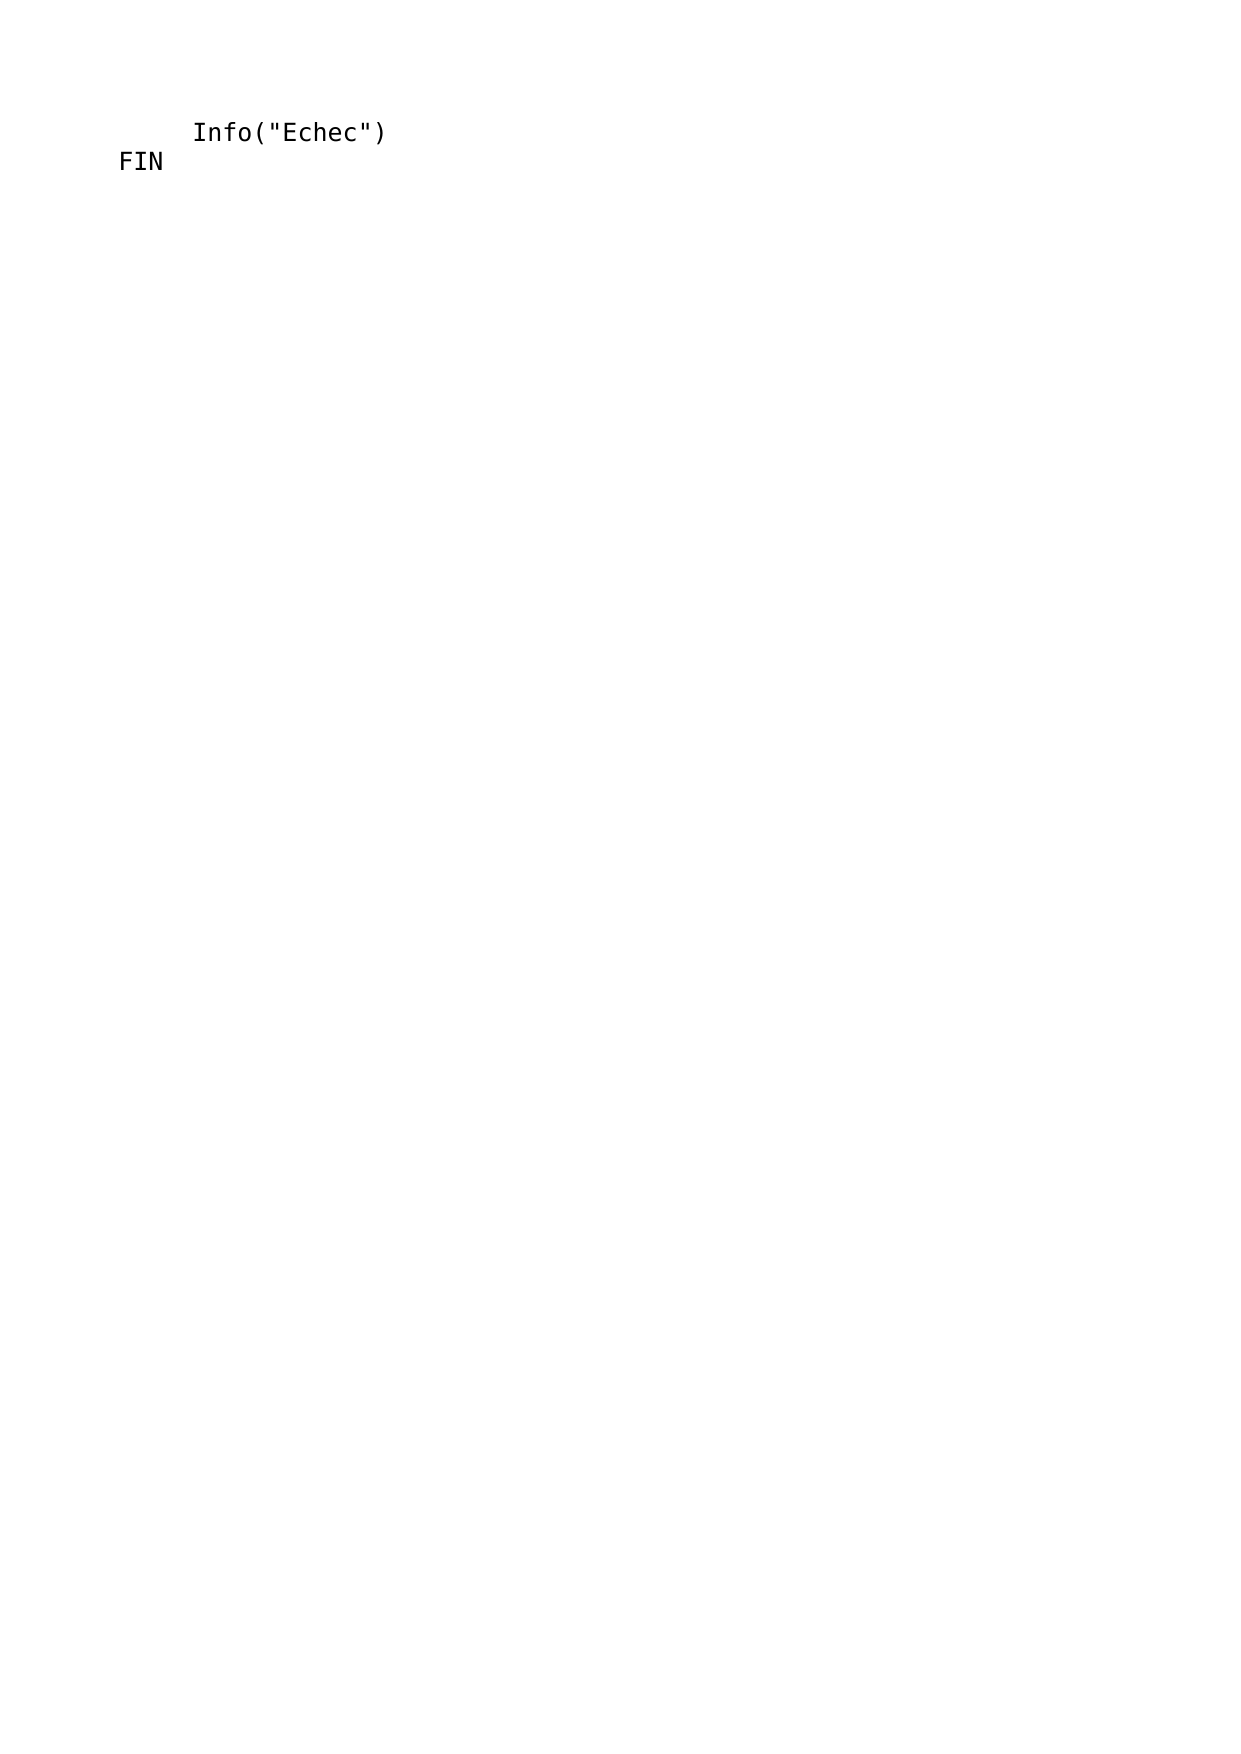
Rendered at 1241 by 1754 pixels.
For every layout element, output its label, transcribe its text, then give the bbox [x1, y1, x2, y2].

text Info("Echec") FIN [118, 118, 1122, 176]
